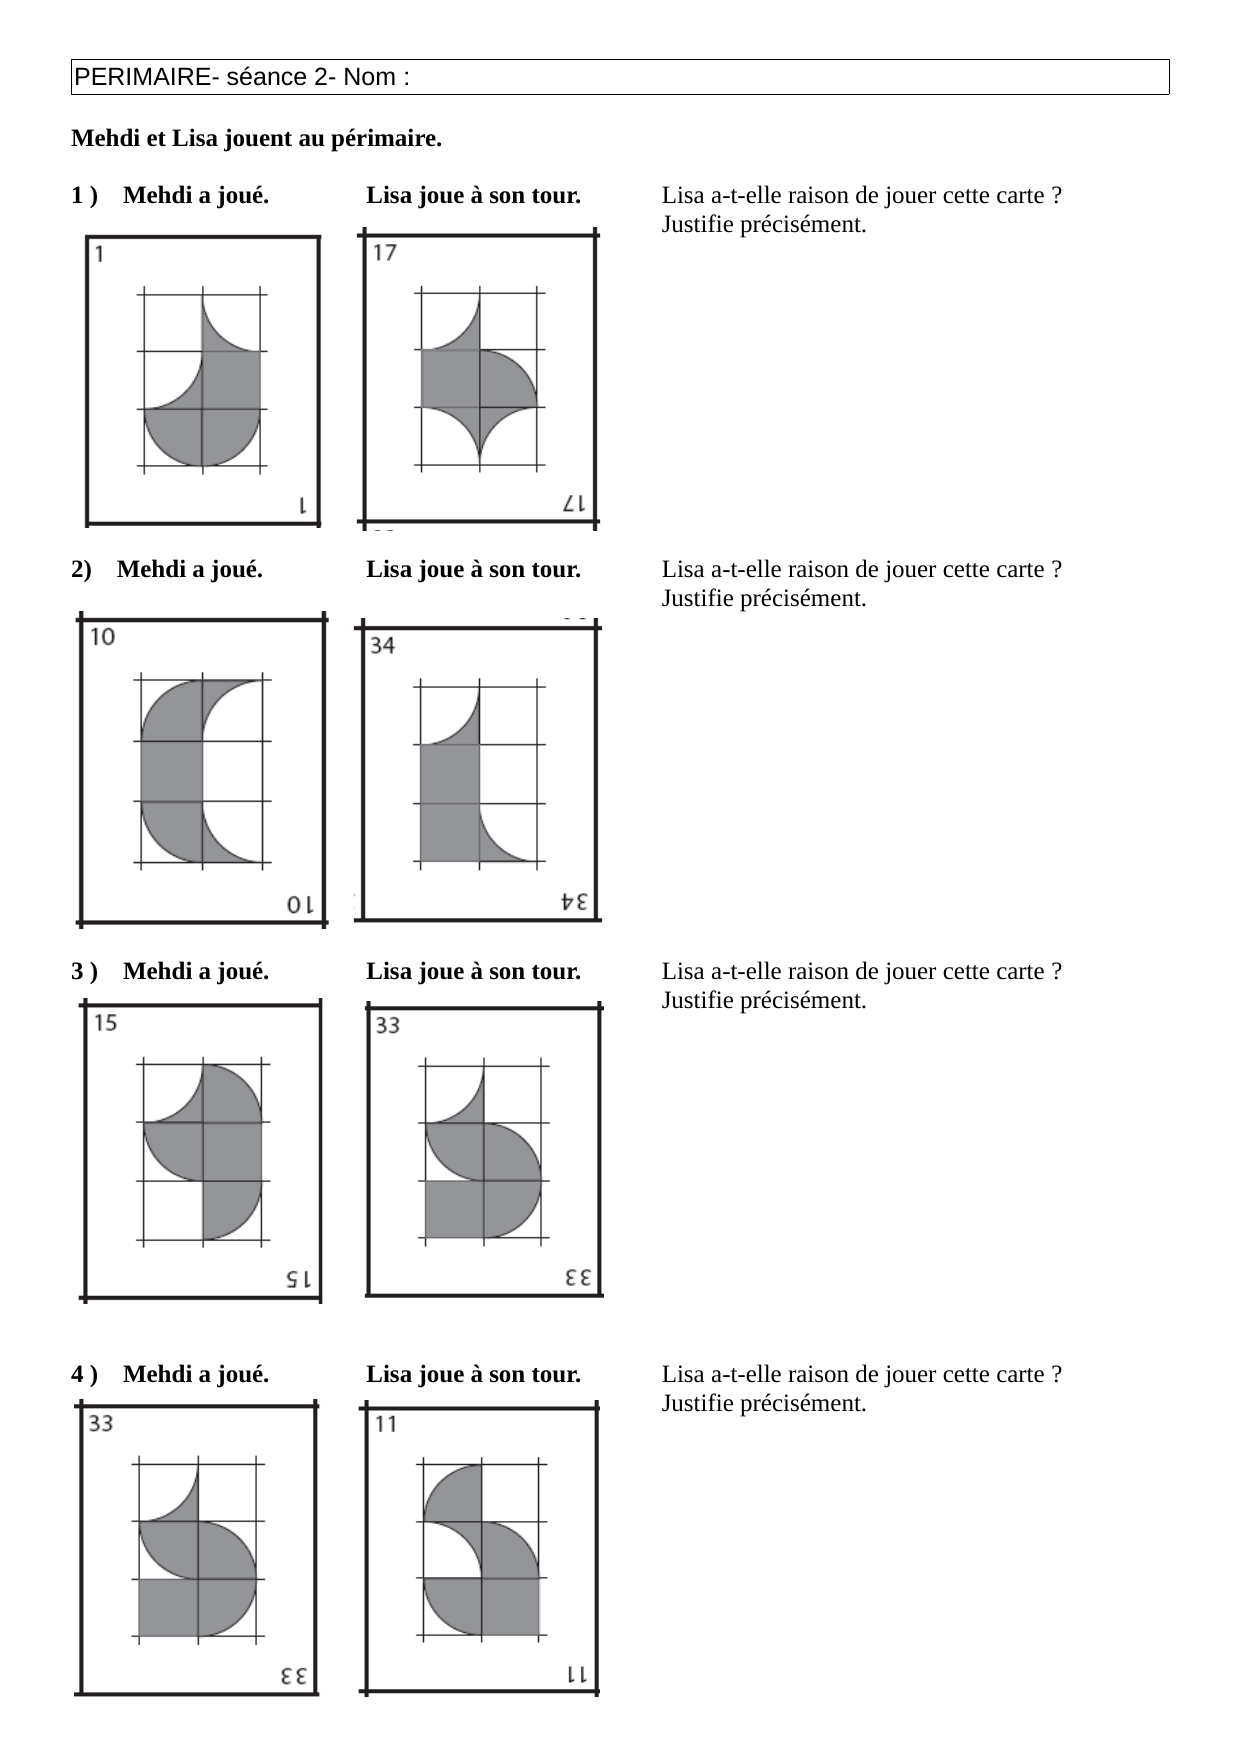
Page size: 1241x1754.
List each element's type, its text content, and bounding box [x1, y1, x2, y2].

text Justifie précisément. [71, 985, 1169, 1014]
text Justifie précisément. [71, 1388, 1169, 1416]
text 3 ) Mehdi a joué. Lisa joue à son tour. Lisa a-t-elle raison de jouer cette carte ? [71, 956, 1169, 985]
text 4 ) Mehdi a joué. Lisa joue à son tour. Lisa a-t-elle raison de jouer cette carte ? [71, 1359, 1169, 1388]
text Mehdi et Lisa jouent au périmaire. [71, 123, 1169, 151]
text Justifie précisément. [71, 583, 1169, 611]
text Justifie précisément. [71, 209, 1169, 238]
text 1 ) Mehdi a joué. Lisa joue à son tour. Lisa a-t-elle raison de jouer cette carte ? [71, 180, 1169, 209]
text PERIMAIRE- séance 2- Nom : [72, 60, 1169, 94]
text 2) Mehdi a joué. Lisa joue à son tour. Lisa a-t-elle raison de jouer cette carte ? [71, 554, 1169, 583]
